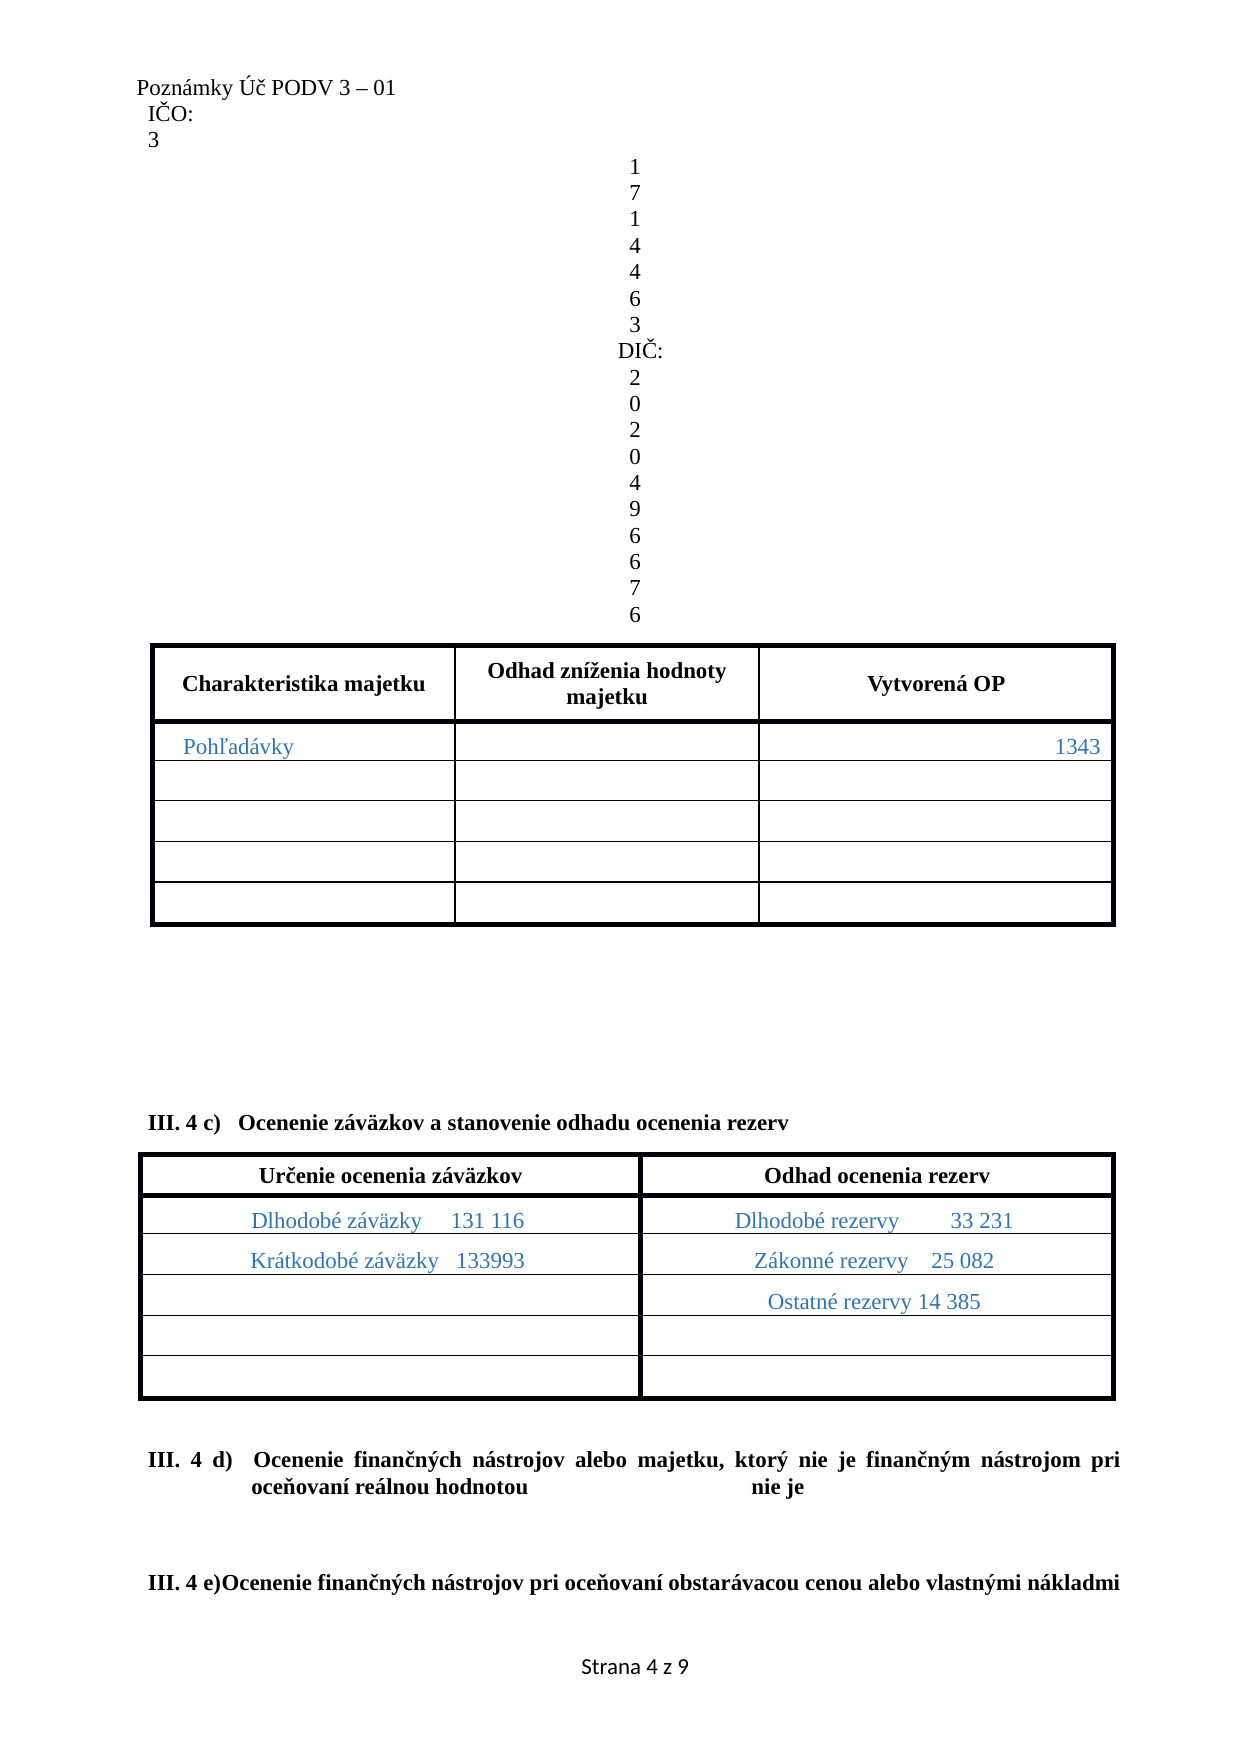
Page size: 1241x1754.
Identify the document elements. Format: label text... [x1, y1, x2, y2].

table_cell [155, 883, 454, 922]
table_cell Dlhodobé rezervy 33 231 [643, 1198, 1111, 1233]
table_cell [456, 801, 758, 841]
table_cell [456, 883, 758, 922]
text III. 4 c) Ocenenie záväzkov a stanovenie odhadu ocenenia rezerv [148, 1109, 1122, 1135]
table_cell Ostatné rezervy 14 385 [643, 1275, 1111, 1314]
table_cell [760, 842, 1111, 881]
table_cell Pohľadávky [155, 724, 454, 759]
table_cell [760, 761, 1111, 800]
table_cell [456, 761, 758, 800]
table_header Charakteristika majetku [155, 648, 454, 719]
table_header Vytvorená OP [760, 648, 1111, 719]
table_header Odhad zníženia hodnoty majetku [456, 648, 758, 719]
table_cell [155, 842, 454, 881]
table_cell [456, 724, 758, 759]
table_cell [143, 1275, 638, 1314]
table_cell Dlhodobé záväzky 131 116 [143, 1198, 638, 1233]
table_cell Zákonné rezervy 25 082 [643, 1234, 1111, 1274]
table_cell [143, 1316, 638, 1355]
table_cell [643, 1316, 1111, 1355]
text III. 4 e) Ocenenie finančných nástrojov pri oceňovaní obstarávacou cenou alebo vlastnými nákladmi [148, 1569, 1122, 1596]
table_cell [143, 1356, 638, 1396]
table_cell [760, 801, 1111, 841]
table_header Odhad ocenenia rezerv [643, 1157, 1111, 1193]
table_cell 1343 [760, 724, 1111, 759]
table_cell [643, 1356, 1111, 1396]
table_cell [155, 801, 454, 841]
table_cell [155, 761, 454, 800]
table_cell Krátkodobé záväzky 133993 [143, 1234, 638, 1274]
text III. 4 d) Ocenenie finančných nástrojov alebo majetku, ktorý nie je finančným nástrojom pri oceňovaní reálnou hodnotou nie je [148, 1446, 1122, 1499]
table_cell [760, 883, 1111, 922]
table_cell [456, 842, 758, 881]
table_header Určenie ocenenia záväzkov [143, 1157, 638, 1193]
